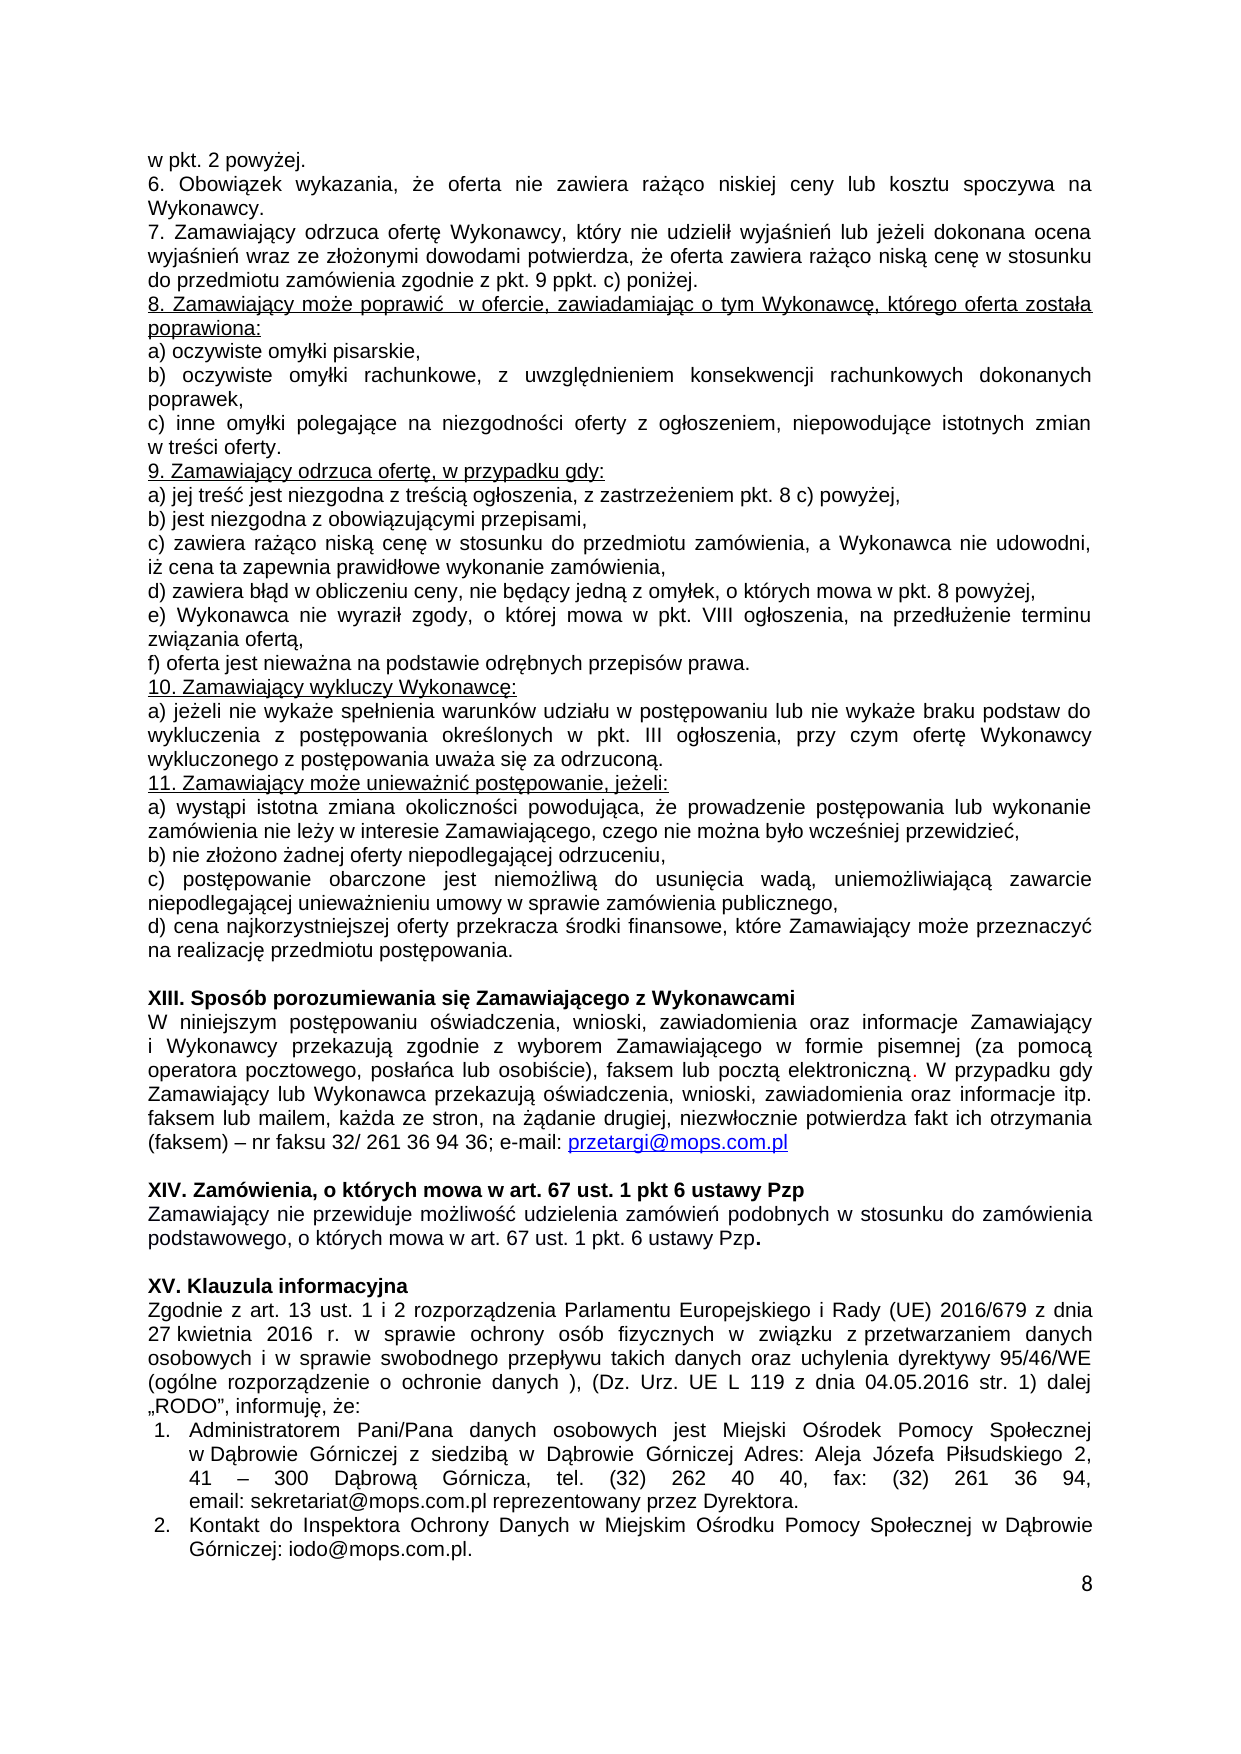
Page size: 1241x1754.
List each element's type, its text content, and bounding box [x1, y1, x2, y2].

list 11. Zamawiający może unieważnić postępowanie, jeżeli: [148, 771, 1093, 794]
list a) jej treść jest niezgodna z treścią ogłoszenia, z zastrzeżeniem pkt. 8 c) powyżej, [148, 483, 1093, 507]
list d) cena najkorzystniejszej oferty przekracza środki finansowe, które Zamawiający może przeznaczyć na realizację przedmiotu postępowania. [148, 914, 1093, 962]
list f) oferta jest nieważna na podstawie odrębnych przepisów prawa. [148, 651, 1093, 675]
list 9. Zamawiający odrzuca ofertę, w przypadku gdy: [148, 459, 1093, 483]
text XIII. Sposób porozumiewania się Zamawiającego z Wykonawcami [148, 986, 1093, 1010]
list Administratorem Pani/Pana danych osobowych jest Miejski Ośrodek Pomocy Społecznej w Dąbrowie Górniczej z siedzibą w Dąbrowie Górniczej Adres: Aleja Józefa Piłsudskiego 2, 41 – 300 Dąbrową Górnicza, tel. (32) 262 40 40, fax: (32) 261 36 94, email: sekretariat@mops.com.pl reprezentowany przez Dyrektora. [153, 1417, 1093, 1513]
text XV. Klauzula informacyjna [148, 1274, 1093, 1298]
list a) jeżeli nie wykaże spełnienia warunków udziału w postępowaniu lub nie wykaże braku podstaw do wykluczenia z postępowania określonych w pkt. III ogłoszenia, przy czym ofertę Wykonawcy wykluczonego z postępowania uważa się za odrzuconą. [148, 699, 1093, 771]
list poprawiona: [148, 313, 1093, 339]
list b) nie złożono żadnej oferty niepodlegającej odrzuceniu, [148, 842, 1093, 866]
list e) Wykonawca nie wyraził zgody, o której mowa w pkt. VIII ogłoszenia, na przedłużenie terminu związania ofertą, [148, 603, 1093, 651]
list a) wystąpi istotna zmiana okoliczności powodująca, że prowadzenie postępowania lub wykonanie zamówienia nie leży w interesie Zamawiającego, czego nie można było wcześniej przewidzieć, [148, 794, 1093, 842]
text 6. Obowiązek wykazania, że oferta nie zawiera rażąco niskiej ceny lub kosztu spoczywa na Wykonawcy. [148, 172, 1093, 219]
text Zgodnie z art. 13 ust. 1 i 2 rozporządzenia Parlamentu Europejskiego i Rady (UE) 2016/679 z dnia 27 kwietnia 2016 r. w sprawie ochrony osób fizycznych w związku z przetwarzaniem danych osobowych i w sprawie swobodnego przepływu takich danych oraz uchylenia dyrektywy 95/46/WE (ogólne rozporządzenie o ochronie danych ), (Dz. Urz. UE L 119 z dnia 04.05.2016 str. 1) dalej „RODO”, informuję, że: [148, 1298, 1093, 1417]
text XIV. Zamówienia, o których mowa w art. 67 ust. 1 pkt 6 ustawy Pzp [148, 1178, 1093, 1202]
list c) inne omyłki polegające na niezgodności oferty z ogłoszeniem, niepowodujące istotnych zmian w treści oferty. [148, 411, 1093, 459]
text W niniejszym postępowaniu oświadczenia, wnioski, zawiadomienia oraz informacje Zamawiający i Wykonawcy przekazują zgodnie z wyborem Zamawiającego w formie pisemnej (za pomocą operatora pocztowego, posłańca lub osobiście), faksem lub pocztą elektroniczną. W przypadku gdy Zamawiający lub Wykonawca przekazują oświadczenia, wnioski, zawiadomienia oraz informacje itp. faksem lub mailem, każda ze stron, na żądanie drugiej, niezwłocznie potwierdza fakt ich otrzymania (faksem) – nr faksu 32/ 261 36 94 36; e-mail: przetargi@mops.com.pl [148, 1010, 1093, 1154]
list 8. Zamawiający może poprawić w ofercie, zawiadamiając o tym Wykonawcę, którego oferta została [148, 291, 1093, 312]
list a) oczywiste omyłki pisarskie, [148, 339, 1093, 363]
list c) zawiera rażąco niską cenę w stosunku do przedmiotu zamówienia, a Wykonawca nie udowodni, iż cena ta zapewnia prawidłowe wykonanie zamówienia, [148, 531, 1093, 579]
list b) jest niezgodna z obowiązującymi przepisami, [148, 507, 1093, 531]
list Kontakt do Inspektora Ochrony Danych w Miejskim Ośrodku Pomocy Społecznej w Dąbrowie Górniczej: iodo@mops.com.pl. [153, 1513, 1093, 1561]
text w pkt. 2 powyżej. [148, 148, 1093, 172]
text 7. Zamawiający odrzuca ofertę Wykonawcy, który nie udzielił wyjaśnień lub jeżeli dokonana ocena wyjaśnień wraz ze złożonymi dowodami potwierdza, że oferta zawiera rażąco niską cenę w stosunku do przedmiotu zamówienia zgodnie z pkt. 9 ppkt. c) poniżej. [148, 219, 1093, 291]
list c) postępowanie obarczone jest niemożliwą do usunięcia wadą, uniemożliwiającą zawarcie niepodlegającej unieważnieniu umowy w sprawie zamówienia publicznego, [148, 866, 1093, 914]
text Zamawiający nie przewiduje możliwość udzielenia zamówień podobnych w stosunku do zamówienia podstawowego, o których mowa w art. 67 ust. 1 pkt. 6 ustawy Pzp. [148, 1202, 1093, 1250]
list 10. Zamawiający wykluczy Wykonawcę: [148, 675, 1093, 699]
list b) oczywiste omyłki rachunkowe, z uwzględnieniem konsekwencji rachunkowych dokonanych poprawek, [148, 363, 1093, 411]
list d) zawiera błąd w obliczeniu ceny, nie będący jedną z omyłek, o których mowa w pkt. 8 powyżej, [148, 579, 1093, 603]
